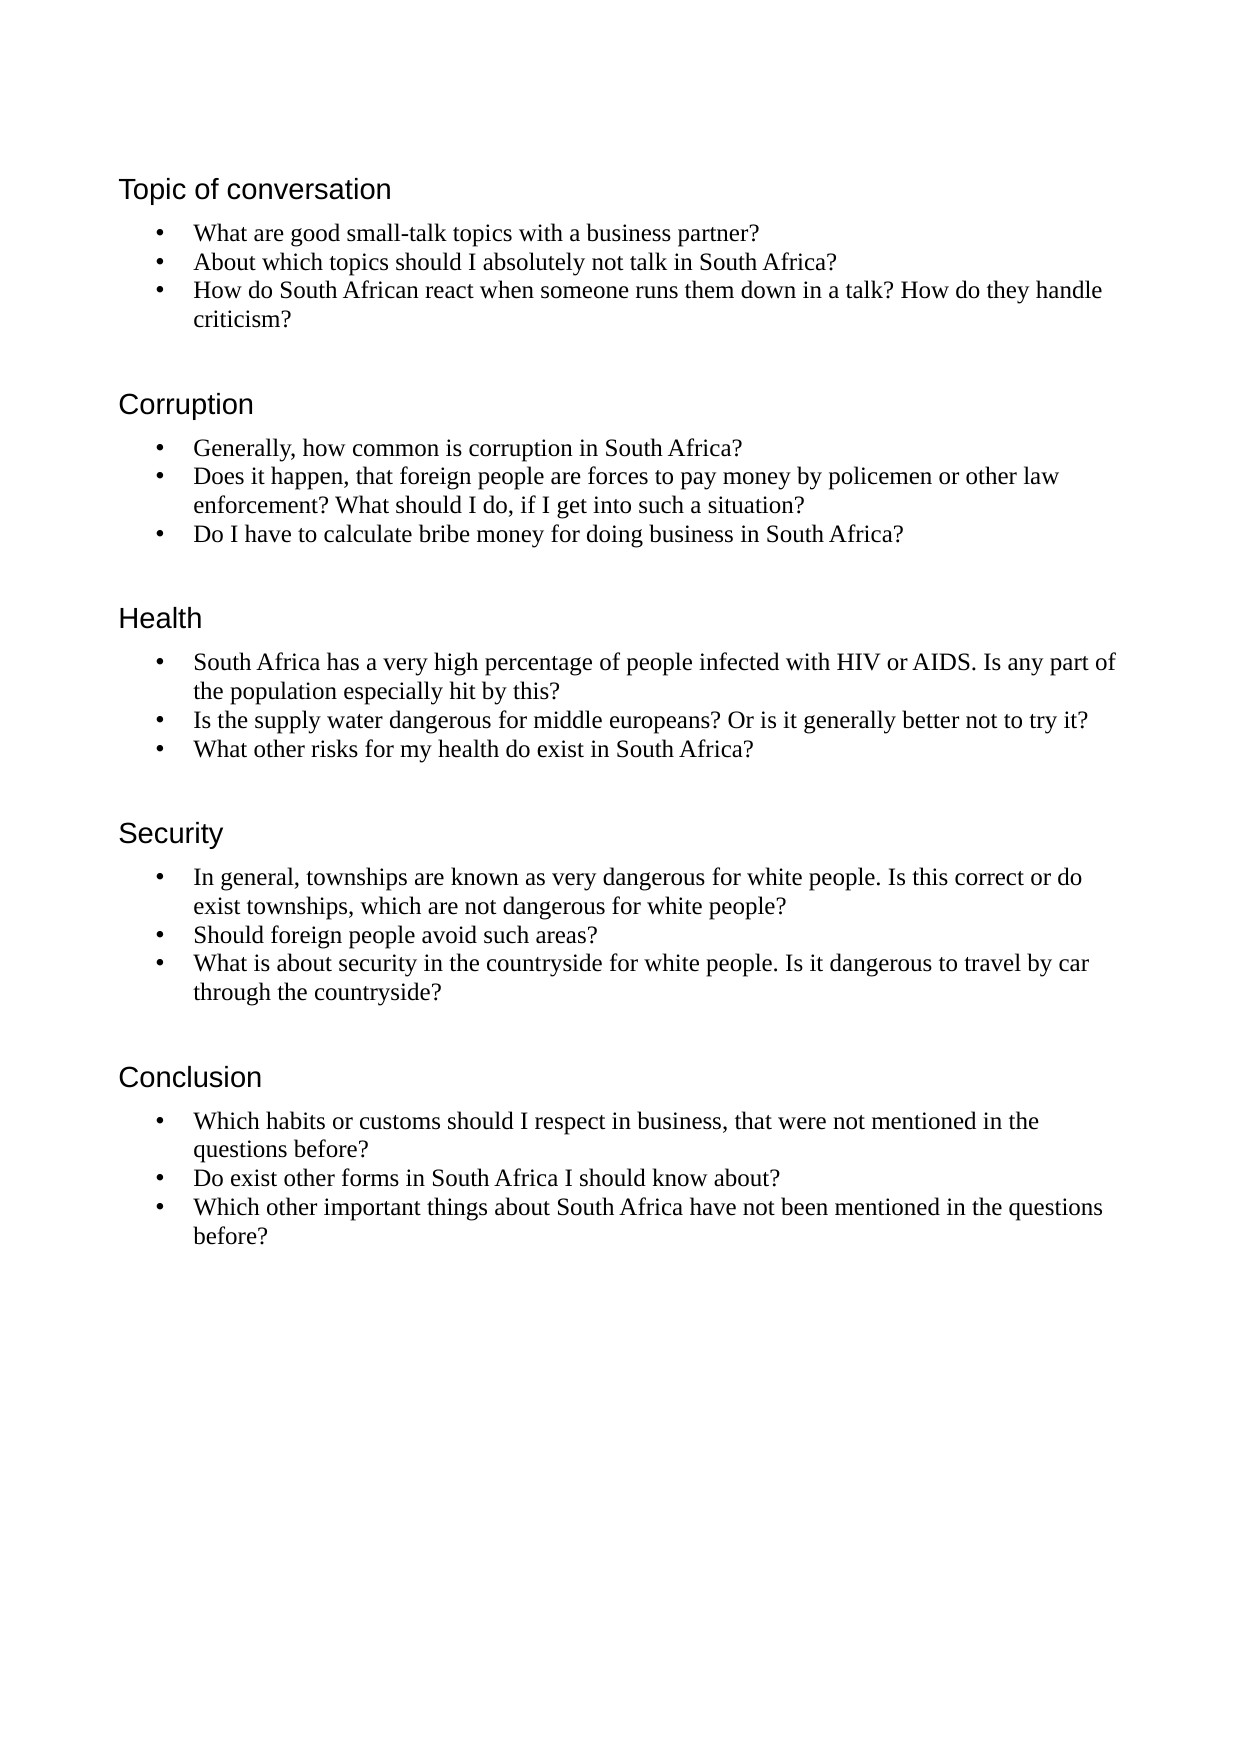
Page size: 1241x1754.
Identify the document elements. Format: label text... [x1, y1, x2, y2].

list What is about security in the countryside for white people. Is it dangerous to travel by car through the countryside? [156, 948, 1122, 1006]
list About which topics should I absolutely not talk in South Africa? [156, 247, 1122, 275]
list South Africa has a very high percentage of people infected with HIV or AIDS. Is any part of the population especially hit by this? [156, 647, 1122, 705]
list What other risks for my health do exist in South Africa? [156, 734, 1122, 762]
subtitle Conclusion [118, 1060, 1122, 1093]
list In general, townships are known as very dangerous for white people. Is this correct or do exist townships, which are not dangerous for white people? [156, 862, 1122, 920]
subtitle Corruption [118, 387, 1122, 420]
list Do exist other forms in South Africa I should know about? [156, 1163, 1122, 1192]
list Do I have to calculate bribe money for doing business in South Africa? [156, 519, 1122, 548]
subtitle Topic of conversation [118, 172, 1122, 205]
list Which other important things about South Africa have not been mentioned in the questions before? [156, 1192, 1122, 1249]
subtitle Health [118, 601, 1122, 635]
list What are good small-talk topics with a business partner? [156, 218, 1122, 247]
list Generally, how common is corruption in South Africa? [156, 433, 1122, 461]
subtitle Security [118, 816, 1122, 850]
list Which habits or customs should I respect in business, that were not mentioned in the questions before? [156, 1106, 1122, 1163]
list Should foreign people avoid such areas? [156, 920, 1122, 948]
list Does it happen, that foreign people are forces to pay money by policemen or other law enforcement? What should I do, if I get into such a situation? [156, 461, 1122, 519]
list How do South African react when someone runs them down in a talk? How do they handle criticism? [156, 275, 1122, 333]
list Is the supply water dangerous for middle europeans? Or is it generally better not to try it? [156, 705, 1122, 734]
